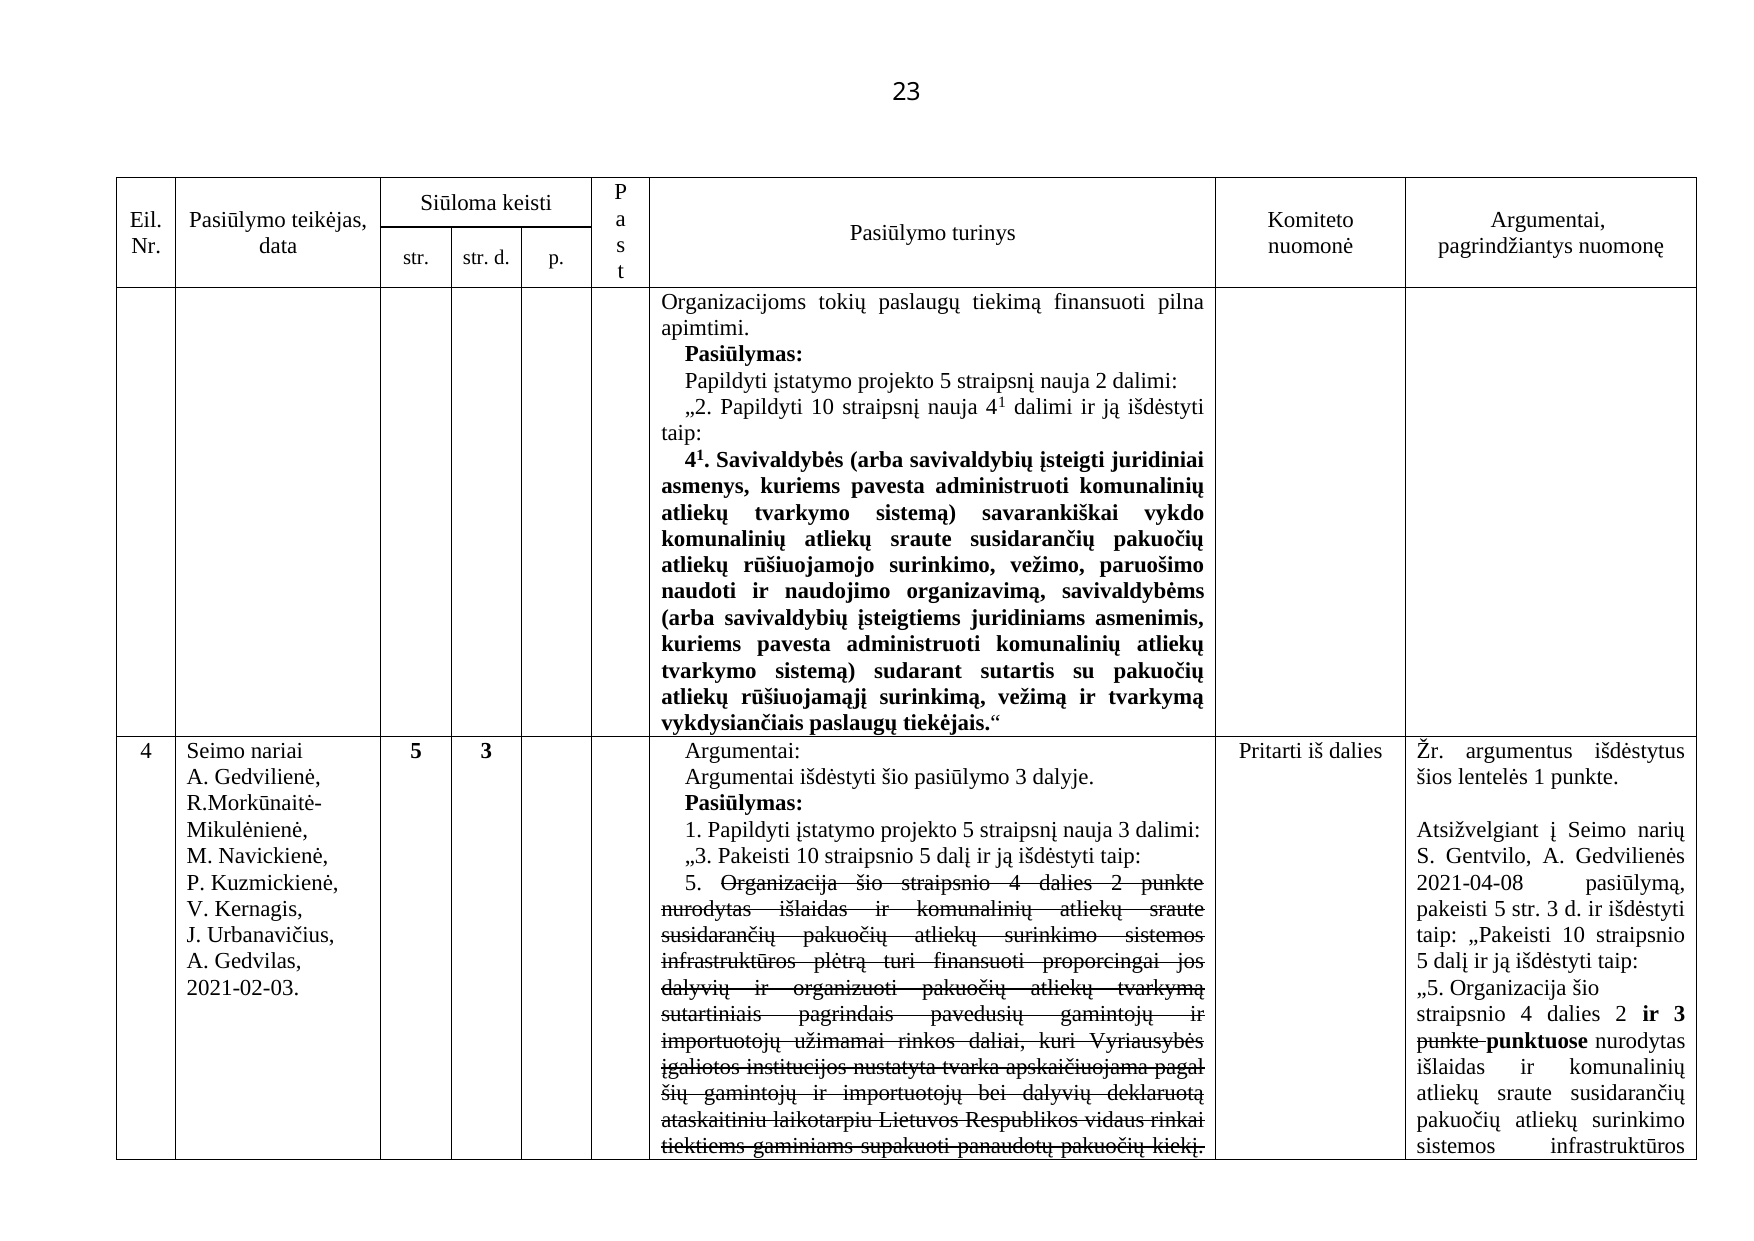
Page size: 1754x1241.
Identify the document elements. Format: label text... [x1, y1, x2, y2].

table_cell [522, 288, 591, 736]
table_cell [592, 737, 649, 1158]
table_cell Pritarti iš dalies [1216, 737, 1405, 1158]
table_cell [1406, 288, 1696, 736]
table_cell p. [522, 228, 591, 287]
table_cell 5 [381, 737, 451, 1158]
table_header Pastabos [592, 178, 649, 287]
table_header Eil. Nr. [117, 178, 175, 287]
table_cell Seimo nariai A. Gedvilienė, R.Morkūnaitė-Mikulėnienė, M. Navickienė, P. Kuzmickienė, V. Kernagis, J. Urbanavičius, A. Gedvilas, 2021-02-03. [176, 737, 380, 1158]
table_cell [592, 288, 649, 736]
table_cell [522, 737, 591, 1158]
table_cell [1216, 288, 1405, 736]
table_cell str. d. [452, 228, 521, 287]
table_cell [176, 288, 380, 736]
table_cell Argumentai: Argumentai išdėstyti šio pasiūlymo 3 dalyje. Pasiūlymas: 1. Papildyti įstatymo projekto 5 straipsnį nauja 3 dalimi: „3. Pakeisti 10 straipsnio 5 dalį ir ją išdėstyti taip: 5. Organizacija šio straipsnio 4 dalies 2 punkte nurodytas išlaidas ir komunalinių atliekų sraute susidarančių pakuočių atliekų surinkimo sistemos infrastruktūros plėtrą turi finansuoti proporcingai jos dalyvių ir organizuoti pakuočių atliekų tvarkymą sutartiniais pagrindais pavedusių gamintojų ir importuotojų užimamai rinkos daliai, kuri Vyriausybės įgaliotos institucijos nustatyta tvarka apskaičiuojama pagal šių gamintojų ir importuotojų bei dalyvių deklaruotą ataskaitiniu laikotarpiu Lietuvos Respublikos vidaus rinkai tiektiems gaminiams supakuoti panaudotų pakuočių kiekį. [650, 737, 1215, 1158]
table_cell [452, 288, 521, 736]
table_cell Žr. argumentus išdėstytus šios lentelės 1 punkte. Atsižvelgiant į Seimo narių S. Gentvilo, A. Gedvilienės 2021-04-08 pasiūlymą, pakeisti 5 str. 3 d. ir išdėstyti taip: „Pakeisti 10 straipsnio 5 dalį ir ją išdėstyti taip: „5. Organizacija šio straipsnio 4 dalies 2 ir 3 punkte punktuose nurodytas išlaidas ir komunalinių atliekų sraute susidarančių pakuočių atliekų surinkimo sistemos infrastruktūros [1406, 737, 1696, 1158]
table_cell 4 [117, 737, 175, 1158]
table_cell [117, 288, 175, 736]
table_header Siūloma keisti [381, 178, 591, 226]
table_cell [381, 288, 451, 736]
table_header Komiteto nuomonė [1216, 178, 1405, 287]
table_header Pasiūlymo turinys [650, 178, 1215, 287]
table_header Argumentai, pagrindžiantys nuomonę [1406, 178, 1696, 287]
table_cell Organizacijoms tokių paslaugų tiekimą finansuoti pilna apimtimi. Pasiūlymas: Papildyti įstatymo projekto 5 straipsnį nauja 2 dalimi: „2. Papildyti 10 straipsnį nauja 41 dalimi ir ją išdėstyti taip: 41. Savivaldybės (arba savivaldybių įsteigti juridiniai asmenys, kuriems pavesta administruoti komunalinių atliekų tvarkymo sistemą) savarankiškai vykdo komunalinių atliekų sraute susidarančių pakuočių atliekų rūšiuojamojo surinkimo, vežimo, paruošimo naudoti ir naudojimo organizavimą, savivaldybėms (arba savivaldybių įsteigtiems juridiniams asmenimis, kuriems pavesta administruoti komunalinių atliekų tvarkymo sistemą) sudarant sutartis su pakuočių atliekų rūšiuojamąjį surinkimą, vežimą ir tvarkymą vykdysiančiais paslaugų tiekėjais.“ [650, 288, 1215, 736]
table_cell str. [381, 228, 451, 287]
table_header Pasiūlymo teikėjas, data [176, 178, 380, 287]
table_cell 3 [452, 737, 521, 1158]
